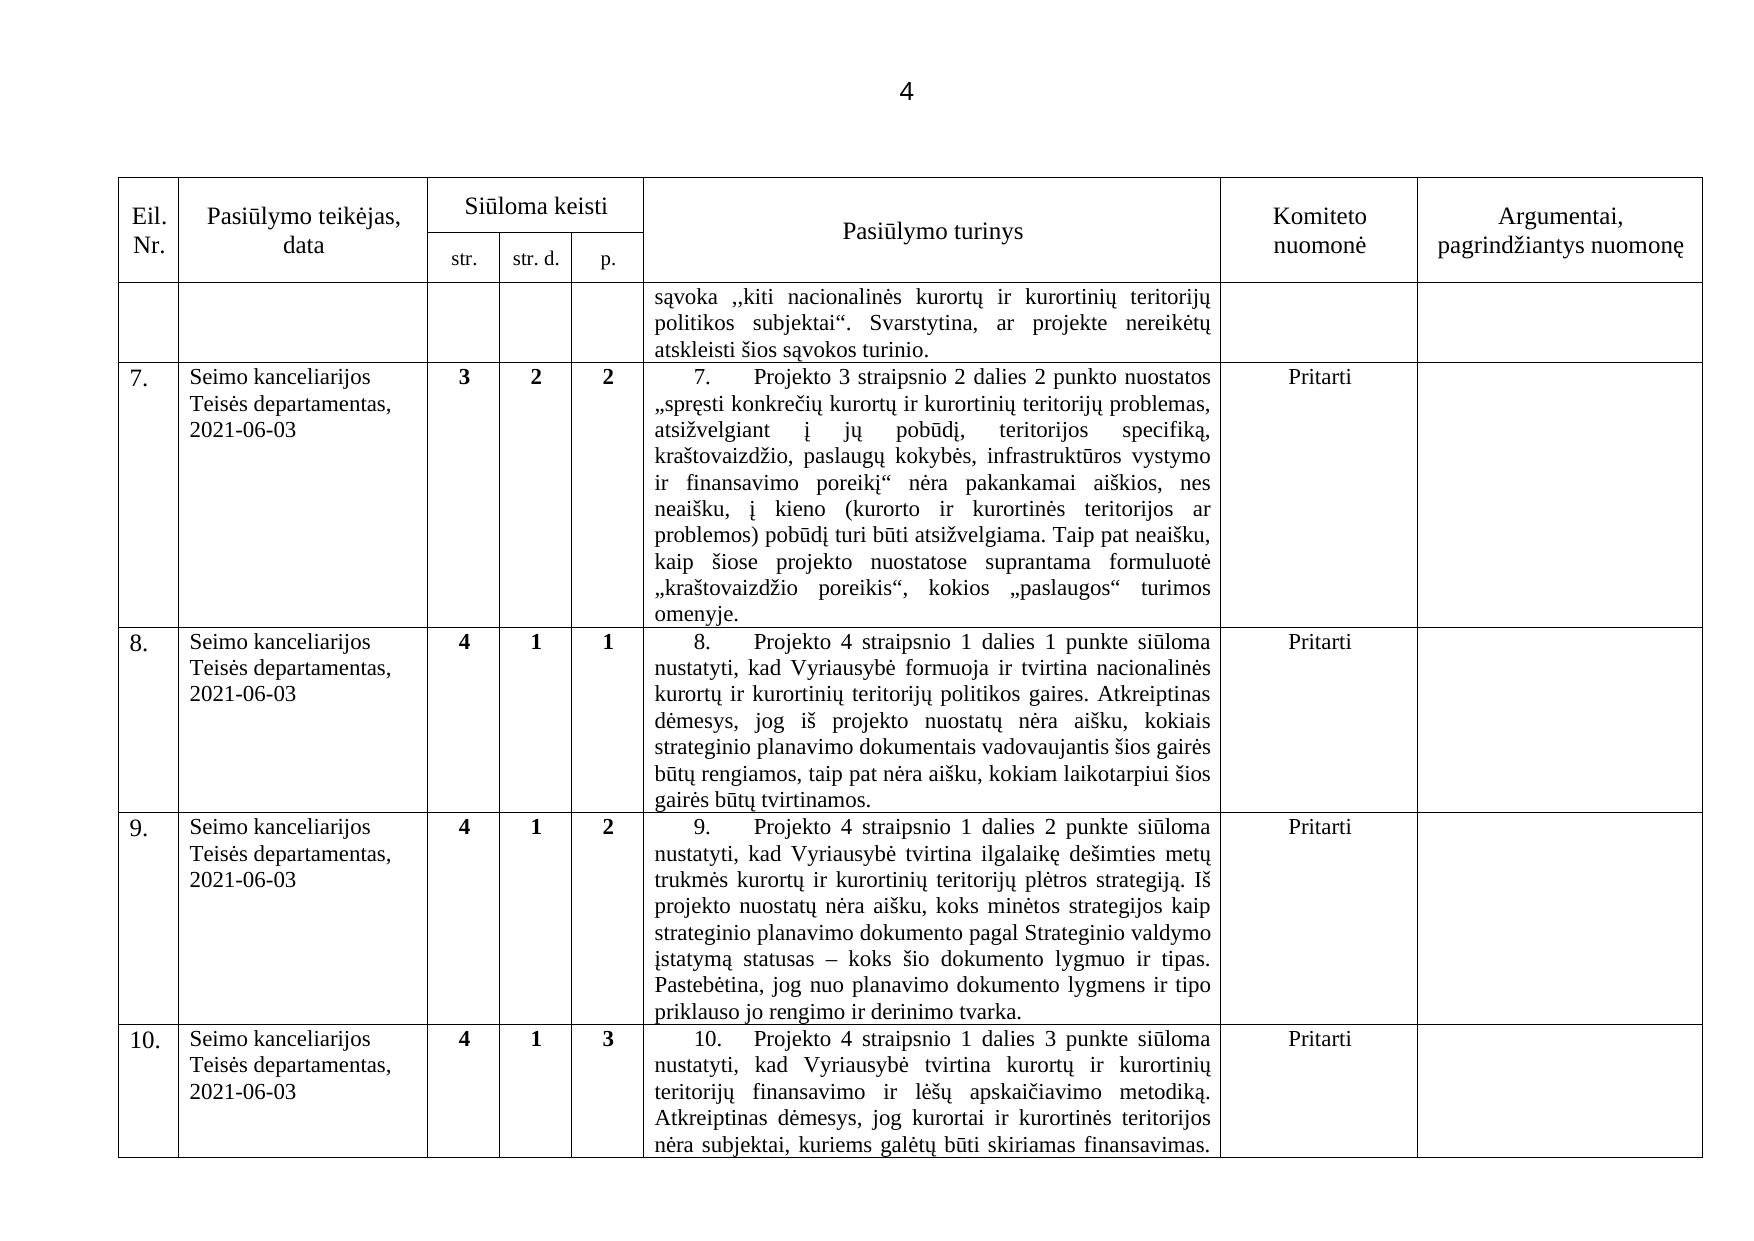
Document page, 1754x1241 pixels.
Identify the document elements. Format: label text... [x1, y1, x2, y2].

table_cell 2 [572, 363, 643, 627]
table_cell [1418, 813, 1702, 1024]
table_cell 7. Projekto 3 straipsnio 2 dalies 2 punkto nuostatos „spręsti konkrečių kurortų ir kurortinių teritorijų problemas, atsižvelgiant į jų pobūdį, teritorijos specifiką, kraštovaizdžio, paslaugų kokybės, infrastruktūros vystymo ir finansavimo poreikį“ nėra pakankamai aiškios, nes neaišku, į kieno (kurorto ir kurortinės teritorijos ar problemos) pobūdį turi būti atsižvelgiama. Taip pat neaišku, kaip šiose projekto nuostatose suprantama formuluotė „kraštovaizdžio poreikis“, kokios „paslaugos“ turimos omenyje. [644, 363, 1220, 627]
table_cell str. d. [500, 233, 571, 282]
table_cell 1 [572, 628, 643, 812]
table_cell 4 [428, 813, 499, 1024]
table_header Siūloma keisti [428, 178, 643, 232]
table_cell 1 [500, 628, 571, 812]
table_cell 8. Projekto 4 straipsnio 1 dalies 1 punkte siūloma nustatyti, kad Vyriausybė formuoja ir tvirtina nacionalinės kurortų ir kurortinių teritorijų politikos gaires. Atkreiptinas dėmesys, jog iš projekto nuostatų nėra aišku, kokiais strateginio planavimo dokumentais vadovaujantis šios gairės būtų rengiamos, taip pat nėra aišku, kokiam laikotarpiui šios gairės būtų tvirtinamos. [644, 628, 1220, 812]
table_header Komiteto nuomonė [1221, 178, 1417, 282]
table_cell 7. [119, 363, 178, 627]
table_cell [179, 283, 427, 362]
table_cell [119, 283, 178, 362]
table_cell [428, 283, 499, 362]
table_header Pasiūlymo teikėjas, data [179, 178, 427, 282]
table_cell 4 [428, 628, 499, 812]
table_cell p. [572, 233, 643, 282]
table_cell 10. [119, 1025, 178, 1157]
table_header Pasiūlymo turinys [644, 178, 1220, 282]
table_header Eil. Nr. [119, 178, 178, 282]
table_cell 1 [500, 1025, 571, 1157]
table_cell Pritarti [1221, 813, 1417, 1024]
table_cell str. [428, 233, 499, 282]
table_cell Pritarti [1221, 628, 1417, 812]
table_cell [1418, 1025, 1702, 1157]
table_cell 3 [572, 1025, 643, 1157]
table_cell 9. [119, 813, 178, 1024]
table_cell [1418, 363, 1702, 627]
table_cell sąvoka ,,kiti nacionalinės kurortų ir kurortinių teritorijų politikos subjektai“. Svarstytina, ar projekte nereikėtų atskleisti šios sąvokos turinio. [644, 283, 1220, 362]
table_cell 9. Projekto 4 straipsnio 1 dalies 2 punkte siūloma nustatyti, kad Vyriausybė tvirtina ilgalaikę dešimties metų trukmės kurortų ir kurortinių teritorijų plėtros strategiją. Iš projekto nuostatų nėra aišku, koks minėtos strategijos kaip strateginio planavimo dokumento pagal Strateginio valdymo įstatymą statusas – koks šio dokumento lygmuo ir tipas. Pastebėtina, jog nuo planavimo dokumento lygmens ir tipo priklauso jo rengimo ir derinimo tvarka. [644, 813, 1220, 1024]
table_cell 1 [500, 813, 571, 1024]
table_header Argumentai, pagrindžiantys nuomonę [1418, 178, 1702, 282]
table_cell 2 [500, 363, 571, 627]
table_cell Seimo kanceliarijos Teisės departamentas, 2021-06-03 [179, 628, 427, 812]
table_cell 4 [428, 1025, 499, 1157]
table_cell [1418, 283, 1702, 362]
table_cell Seimo kanceliarijos Teisės departamentas, 2021-06-03 [179, 363, 427, 627]
table_cell Pritarti [1221, 1025, 1417, 1157]
table_cell [500, 283, 571, 362]
table_cell 8. [119, 628, 178, 812]
table_cell [1418, 628, 1702, 812]
table_cell [1221, 283, 1417, 362]
table_cell 3 [428, 363, 499, 627]
table_cell Pritarti [1221, 363, 1417, 627]
table_cell 2 [572, 813, 643, 1024]
table_cell Seimo kanceliarijos Teisės departamentas, 2021-06-03 [179, 1025, 427, 1157]
table_cell 10. Projekto 4 straipsnio 1 dalies 3 punkte siūloma nustatyti, kad Vyriausybė tvirtina kurortų ir kurortinių teritorijų finansavimo ir lėšų apskaičiavimo metodiką. Atkreiptinas dėmesys, jog kurortai ir kurortinės teritorijos nėra subjektai, kuriems galėtų būti skiriamas finansavimas. [644, 1025, 1220, 1157]
table_cell Seimo kanceliarijos Teisės departamentas, 2021-06-03 [179, 813, 427, 1024]
table_cell [572, 283, 643, 362]
